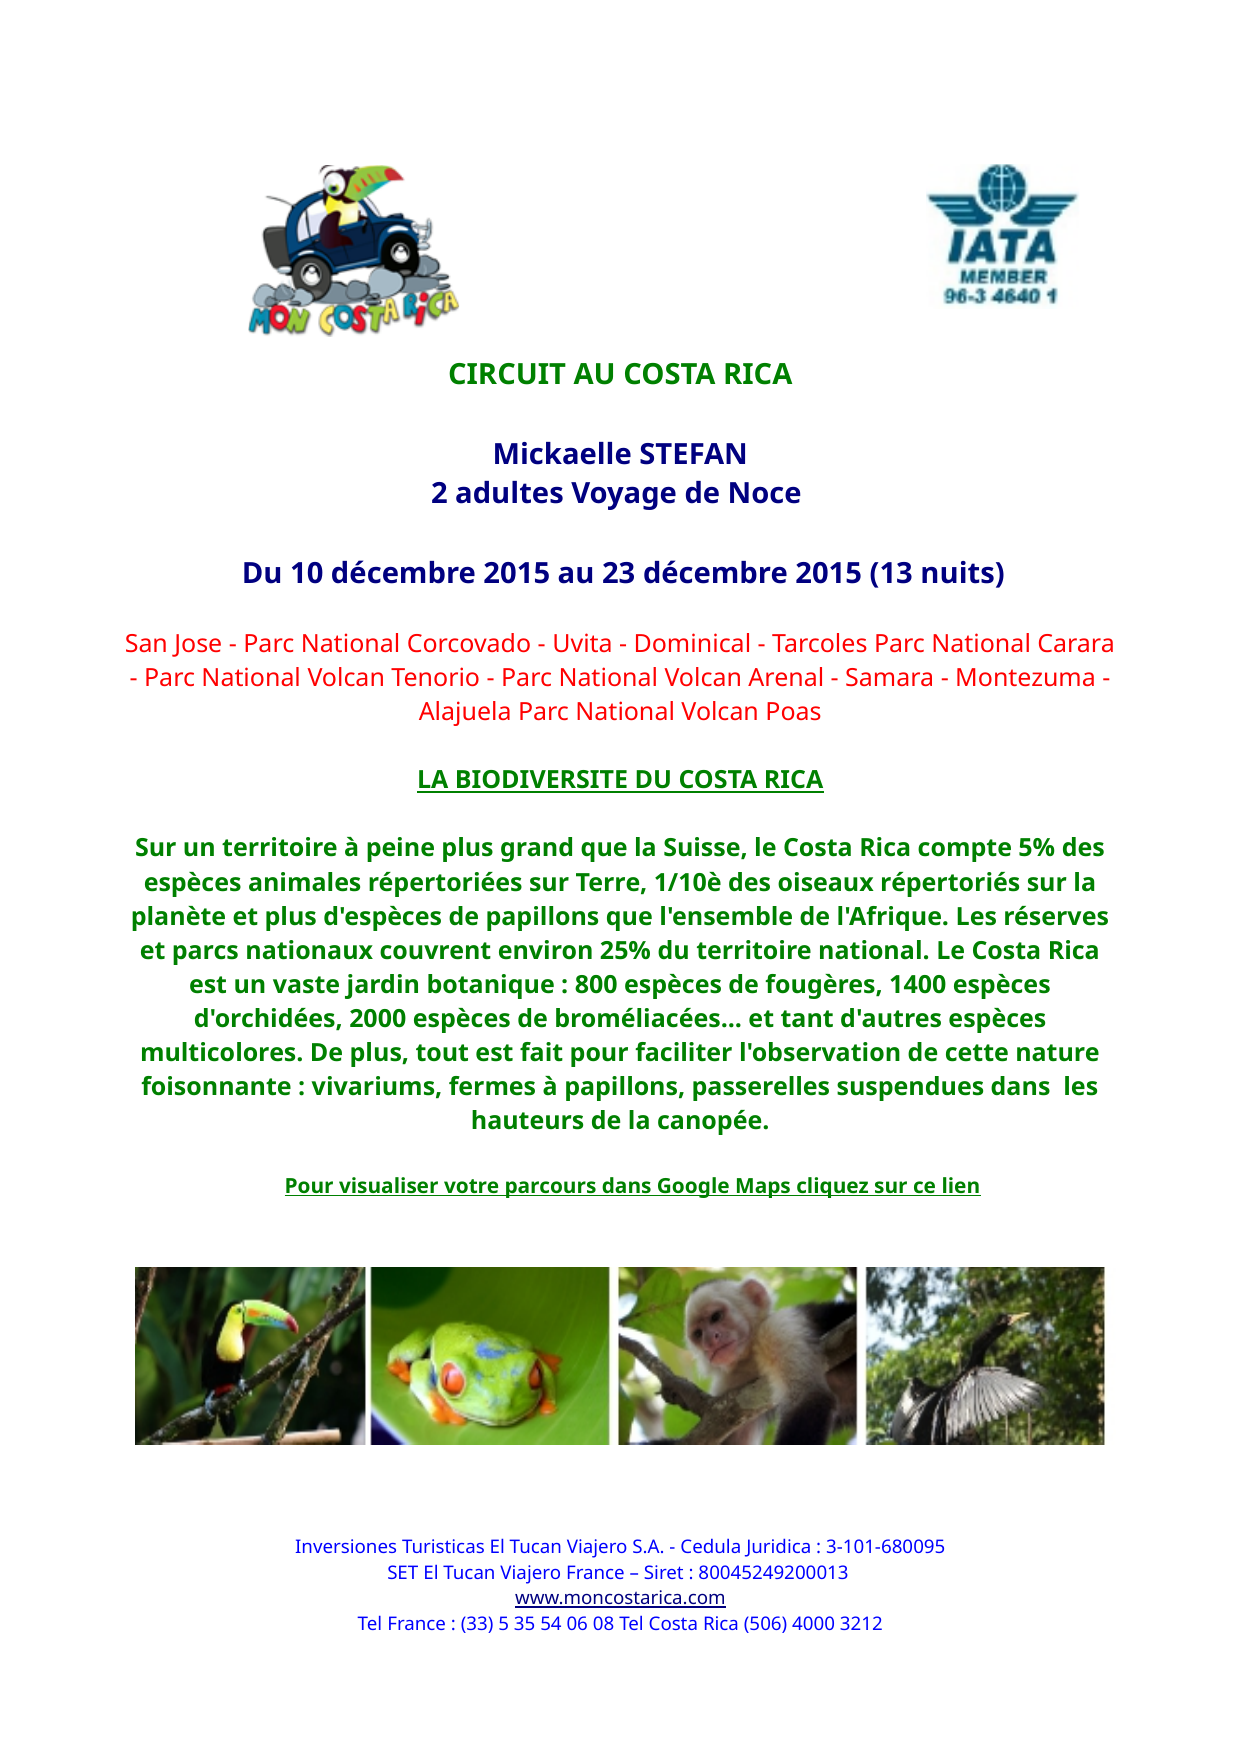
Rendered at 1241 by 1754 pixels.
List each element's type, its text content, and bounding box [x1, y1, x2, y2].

text 2 adultes Voyage de Noce [118, 473, 1122, 512]
text CIRCUIT AU COSTA RICA [118, 353, 1122, 393]
text Pour visualiser votre parcours dans Google Maps cliquez sur ce lien [118, 1171, 1146, 1199]
picture [135, 1267, 1116, 1445]
text LA BIODIVERSITE DU COSTA RICA [118, 762, 1122, 796]
picture [926, 164, 1080, 309]
text Sur un territoire à peine plus grand que la Suisse, le Costa Rica compte 5% des espèces animales répertoriées sur Terre, 1/10è des oiseaux répertoriés sur la planète et plus d'espèces de papillons que l'ensemble de l'Afrique. Les réserves et parcs nationaux couvrent environ 25% du territoire national. Le Costa Rica est un vaste jardin botanique : 800 espèces de fougères, 1400 espèces d'orchidées, 2000 espèces de broméliacées... et tant d'autres espèces multicolores. De plus, tout est fait pour faciliter l'observation de cette nature foisonnante : vivariums, fermes à papillons, passerelles suspendues dans les hauteurs de la canopée. [118, 830, 1122, 1137]
table_header [118, 118, 620, 353]
text Du 10 décembre 2015 au 23 décembre 2015 (13 nuits) [118, 552, 1122, 592]
picture [248, 165, 460, 337]
table_header [620, 118, 1122, 353]
text San Jose - Parc National Corcovado - Uvita - Dominical - Tarcoles Parc National Carara - Parc National Volcan Tenorio - Parc National Volcan Arenal - Samara - Montezuma - Alajuela Parc National Volcan Poas [118, 626, 1122, 728]
text Mickaelle STEFAN [118, 433, 1122, 473]
